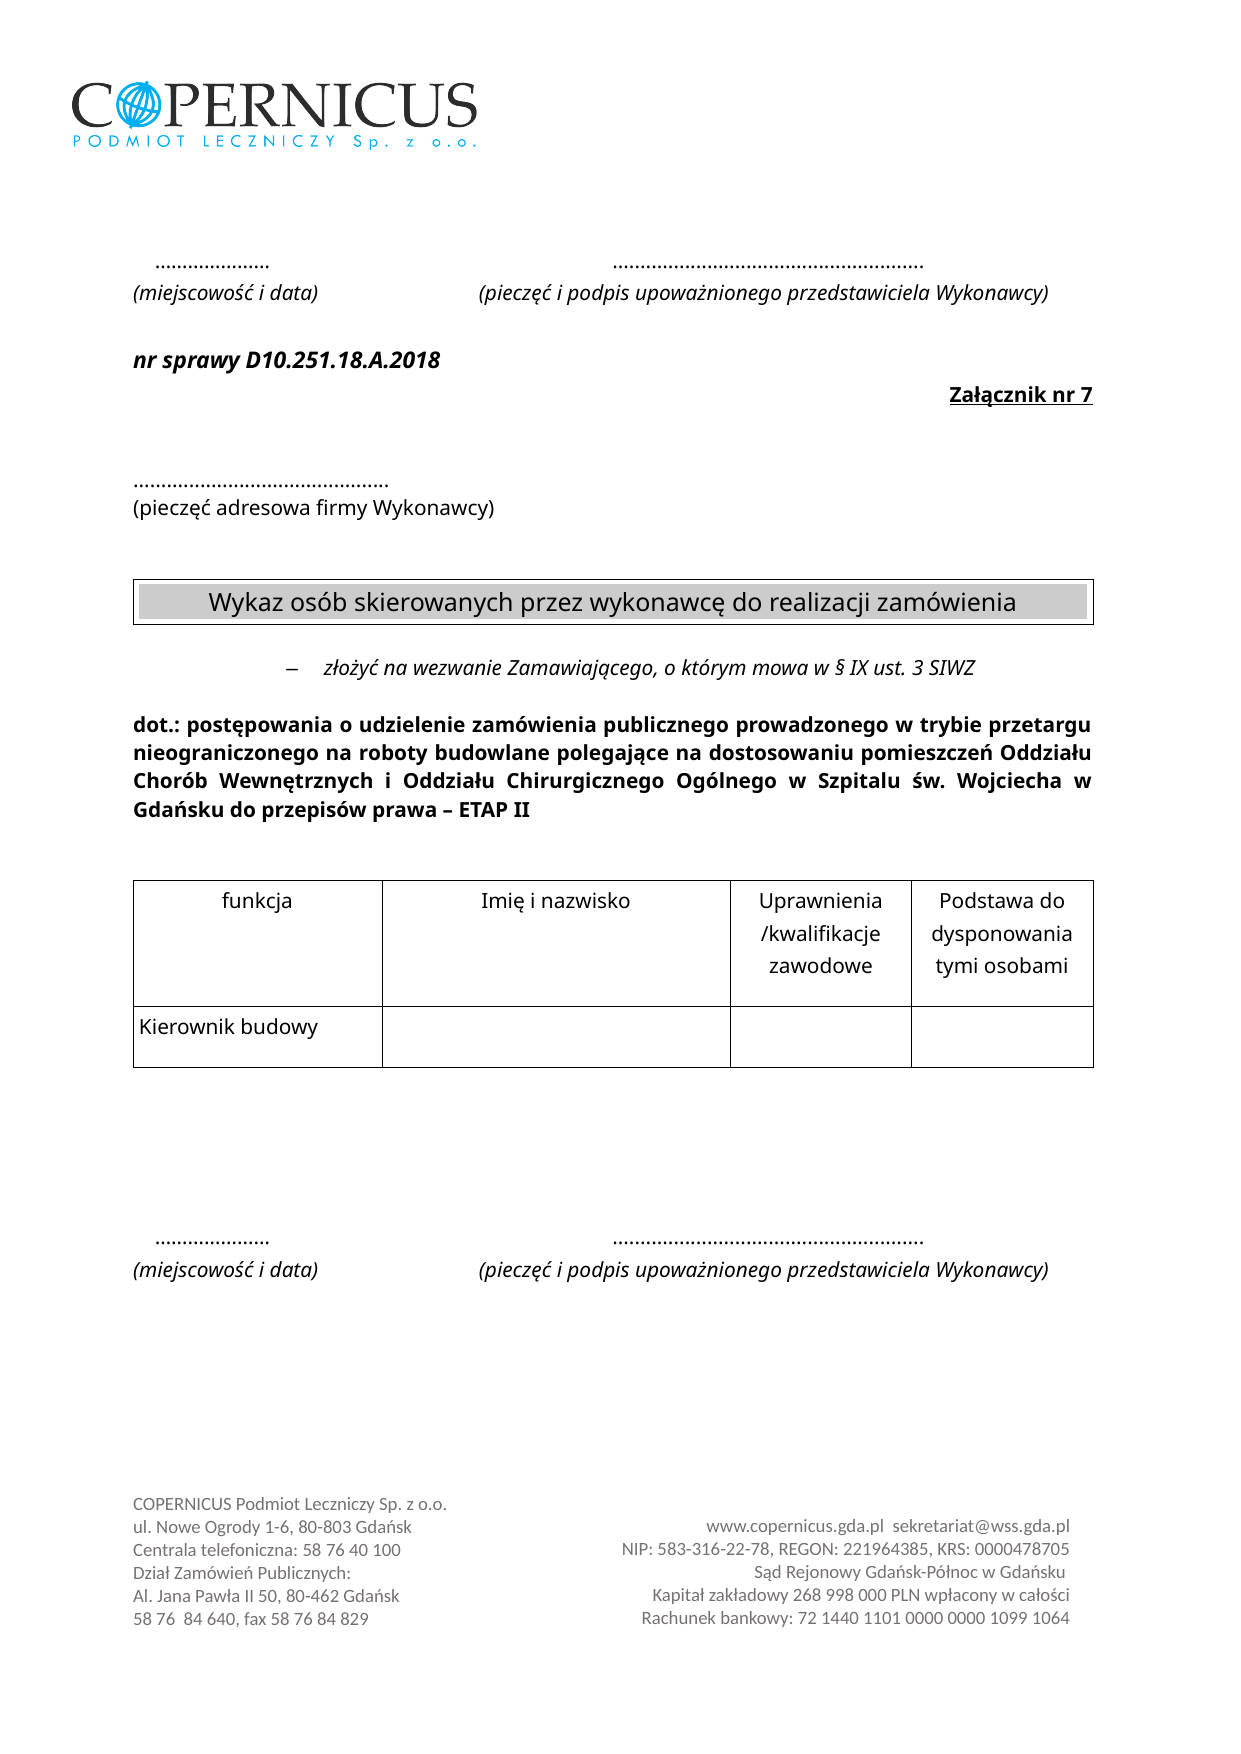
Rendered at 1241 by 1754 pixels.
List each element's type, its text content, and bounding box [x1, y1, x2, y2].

text (miejscowość i data) (pieczęć i podpis upoważnionego przedstawiciela Wykonawcy) [133, 1255, 1093, 1283]
text ………………… ........................................................ [133, 1222, 1093, 1251]
table_cell [912, 1007, 1093, 1067]
table_header funkcja [134, 881, 382, 1006]
list złożyć na wezwanie Zamawiającego, o którym mowa w § IX ust. 3 SIWZ [170, 653, 1093, 681]
table_cell [383, 1007, 730, 1067]
table_header Podstawa do dysponowania tymi osobami [912, 881, 1093, 1006]
text .............................................. [133, 465, 1093, 493]
table_cell Kierownik budowy [134, 1007, 382, 1067]
table_header Imię i nazwisko [383, 881, 730, 1006]
picture [60, 76, 487, 153]
text (pieczęć adresowa firmy Wykonawcy) [133, 493, 1093, 522]
text ………………… ........................................................ [133, 246, 1093, 274]
text Załącznik nr 7 [133, 380, 1093, 408]
table_cell [731, 1007, 911, 1067]
text (miejscowość i data) (pieczęć i podpis upoważnionego przedstawiciela Wykonawcy) [133, 278, 1093, 307]
text dot.: postępowania o udzielenie zamówienia publicznego prowadzonego w trybie przetargu nieograniczonego na roboty budowlane polegające na dostosowaniu pomieszczeń Oddziału Chorób Wewnętrznych i Oddziału Chirurgicznego Ogólnego w Szpitalu św. Wojciecha w Gdańsku do przepisów prawa – ETAP II [133, 710, 1093, 823]
table_header Uprawnienia /kwalifikacje zawodowe [731, 881, 911, 1006]
table_header Wykaz osób skierowanych przez wykonawcę do realizacji zamówienia [134, 580, 1093, 624]
text nr sprawy D10.251.18.A.2018 [133, 344, 1093, 375]
